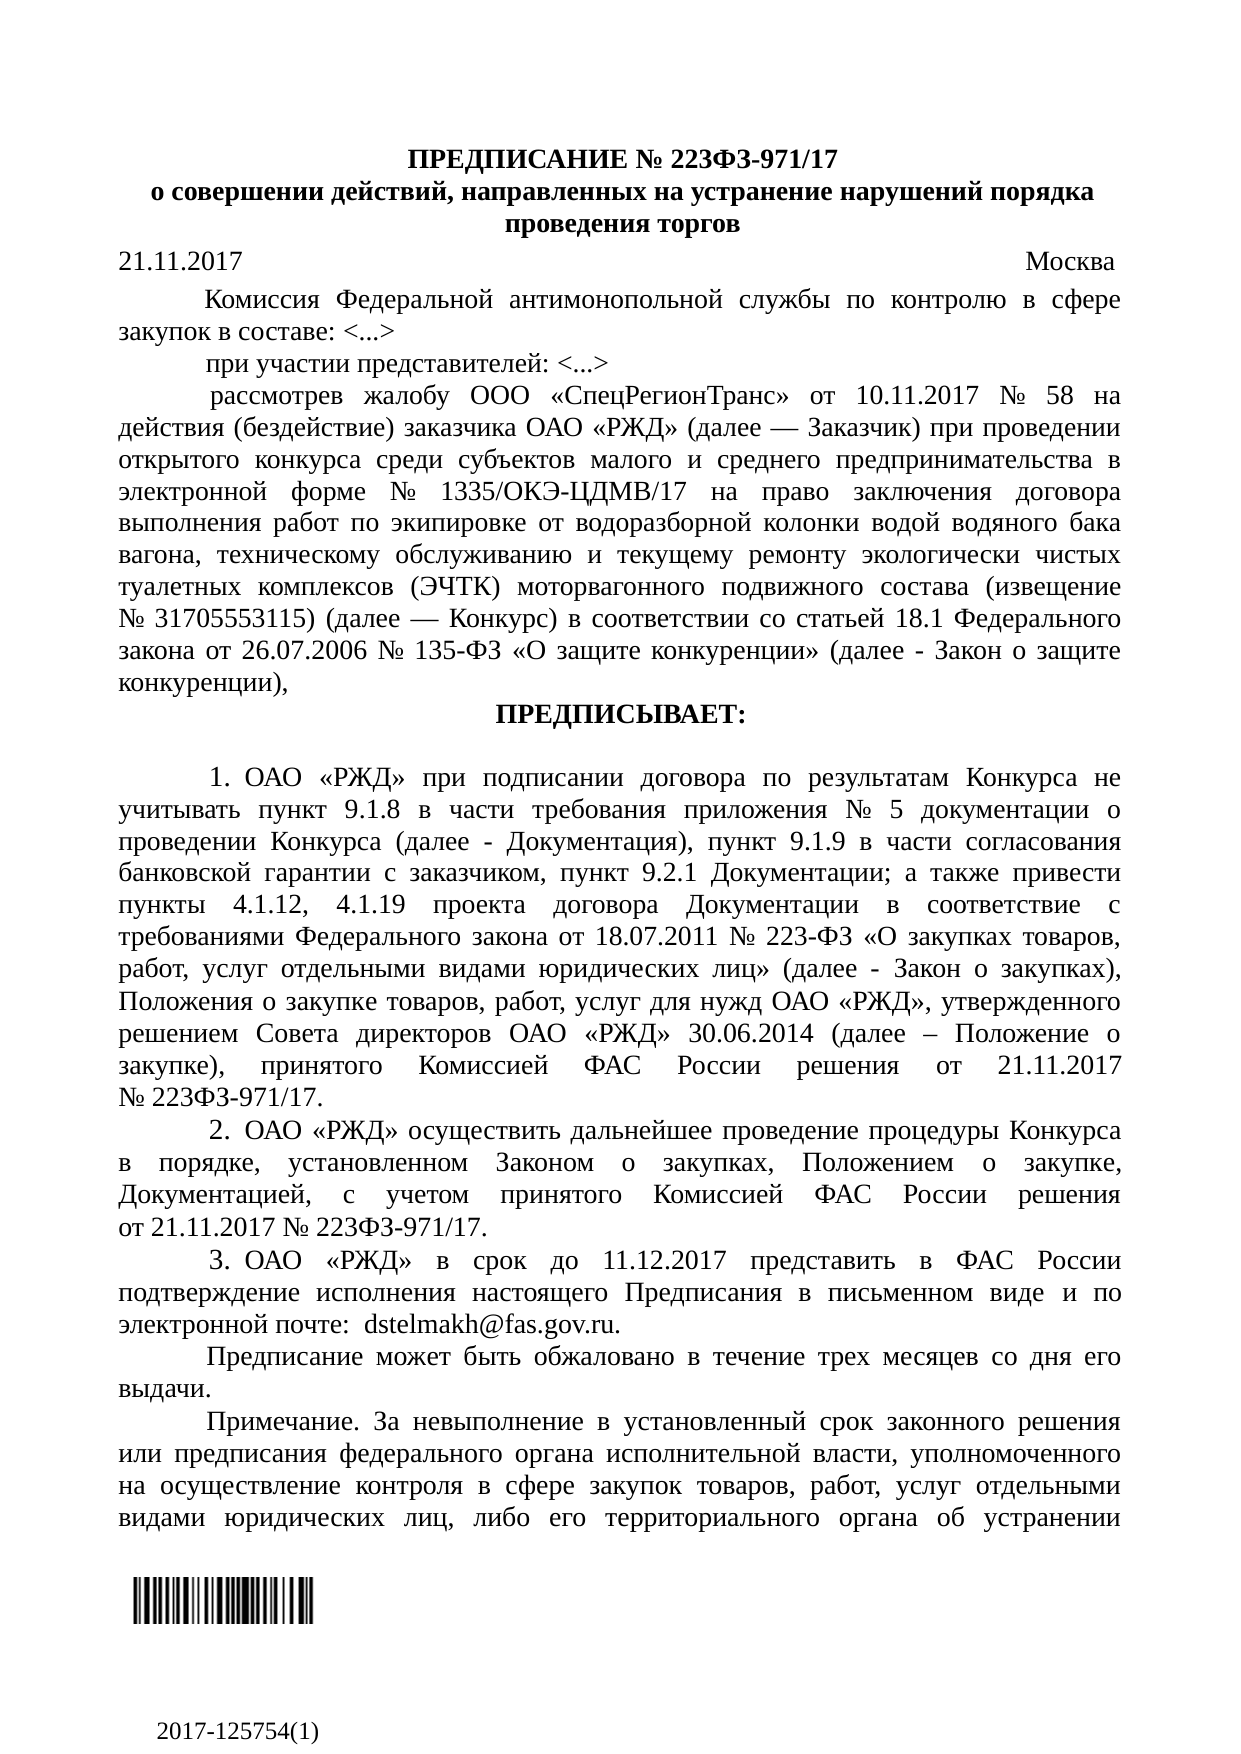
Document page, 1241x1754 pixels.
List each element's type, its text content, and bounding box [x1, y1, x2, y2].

list ОАО «РЖД» в срок до 11.12.2017 представить в ФАС России подтверждение исполнения настоящего Предписания в письменном виде и по электронной почте: dstelmakh@fas.gov.ru. [118, 1242, 1122, 1340]
picture [118, 1577, 331, 1624]
text Предписание может быть обжаловано в течение трех месяцев со дня его выдачи. [118, 1340, 1122, 1404]
text при участии представителей: <...> [118, 347, 1122, 378]
text 21.11.2017 Москва [118, 244, 1122, 276]
text ПРЕДПИСАНИЕ № 223ФЗ-971/17 [123, 142, 1122, 174]
list ОАО «РЖД» осуществить дальнейшее проведение процедуры Конкурса в порядке, установленном Законом о закупках, Положением о закупке, Документацией, с учетом принятого Комиссией ФАС России решения от 21.11.2017 № 223ФЗ-971/17. [118, 1112, 1122, 1242]
text рассмотрев жалобу ООО «СпецРегионТранс» от 10.11.2017 № 58 на действия (бездействие) заказчика ОАО «РЖД» (далее — Заказчик) при проведении открытого конкурса среди субъектов малого и среднего предпринимательства в электронной форме № 1335/ОКЭ-ЦДМВ/17 на право заключения договора выполнения работ по экипировке от водоразборной колонки водой водяного бака вагона, техническому обслуживанию и текущему ремонту экологически чистых туалетных комплексов (ЭЧТК) моторвагонного подвижного состава (извещение № 31705553115) (далее — Конкурс) в соответствии со статьей 18.1 Федерального закона от 26.07.2006 № 135-ФЗ «О защите конкуренции» (далее - Закон о защите конкуренции), [118, 378, 1122, 698]
text о совершении действий, направленных на устранение нарушений порядка проведения торгов [123, 174, 1122, 238]
list ОАО «РЖД» при подписании договора по результатам Конкурса не учитывать пункт 9.1.8 в части требования приложения № 5 документации о проведении Конкурса (далее - Документация), пункт 9.1.9 в части согласования банковской гарантии с заказчиком, пункт 9.2.1 Документации; а также привести пункты 4.1.12, 4.1.19 проекта договора Документации в соответствие с требованиями Федерального закона от 18.07.2011 № 223-ФЗ «О закупках товаров, работ, услуг отдельными видами юридических лиц» (далее - Закон о закупках), Положения о закупке товаров, работ, услуг для нужд ОАО «РЖД», утвержденного решением Совета директоров ОАО «РЖД» 30.06.2014 (далее – Положение о закупке), принятого Комиссией ФАС России решения от 21.11.2017 № 223ФЗ-971/17. [118, 759, 1122, 1112]
text ПРЕДПИСЫВАЕТ: [118, 698, 1122, 730]
text Примечание. За невыполнение в установленный срок законного решения или предписания федерального органа исполнительной власти, уполномоченного на осуществление контроля в сфере закупок товаров, работ, услуг отдельными видами юридических лиц, либо его территориального органа об устранении [118, 1404, 1122, 1532]
text Комиссия Федеральной антимонопольной службы по контролю в сфере закупок в составе: <...> [118, 282, 1122, 347]
